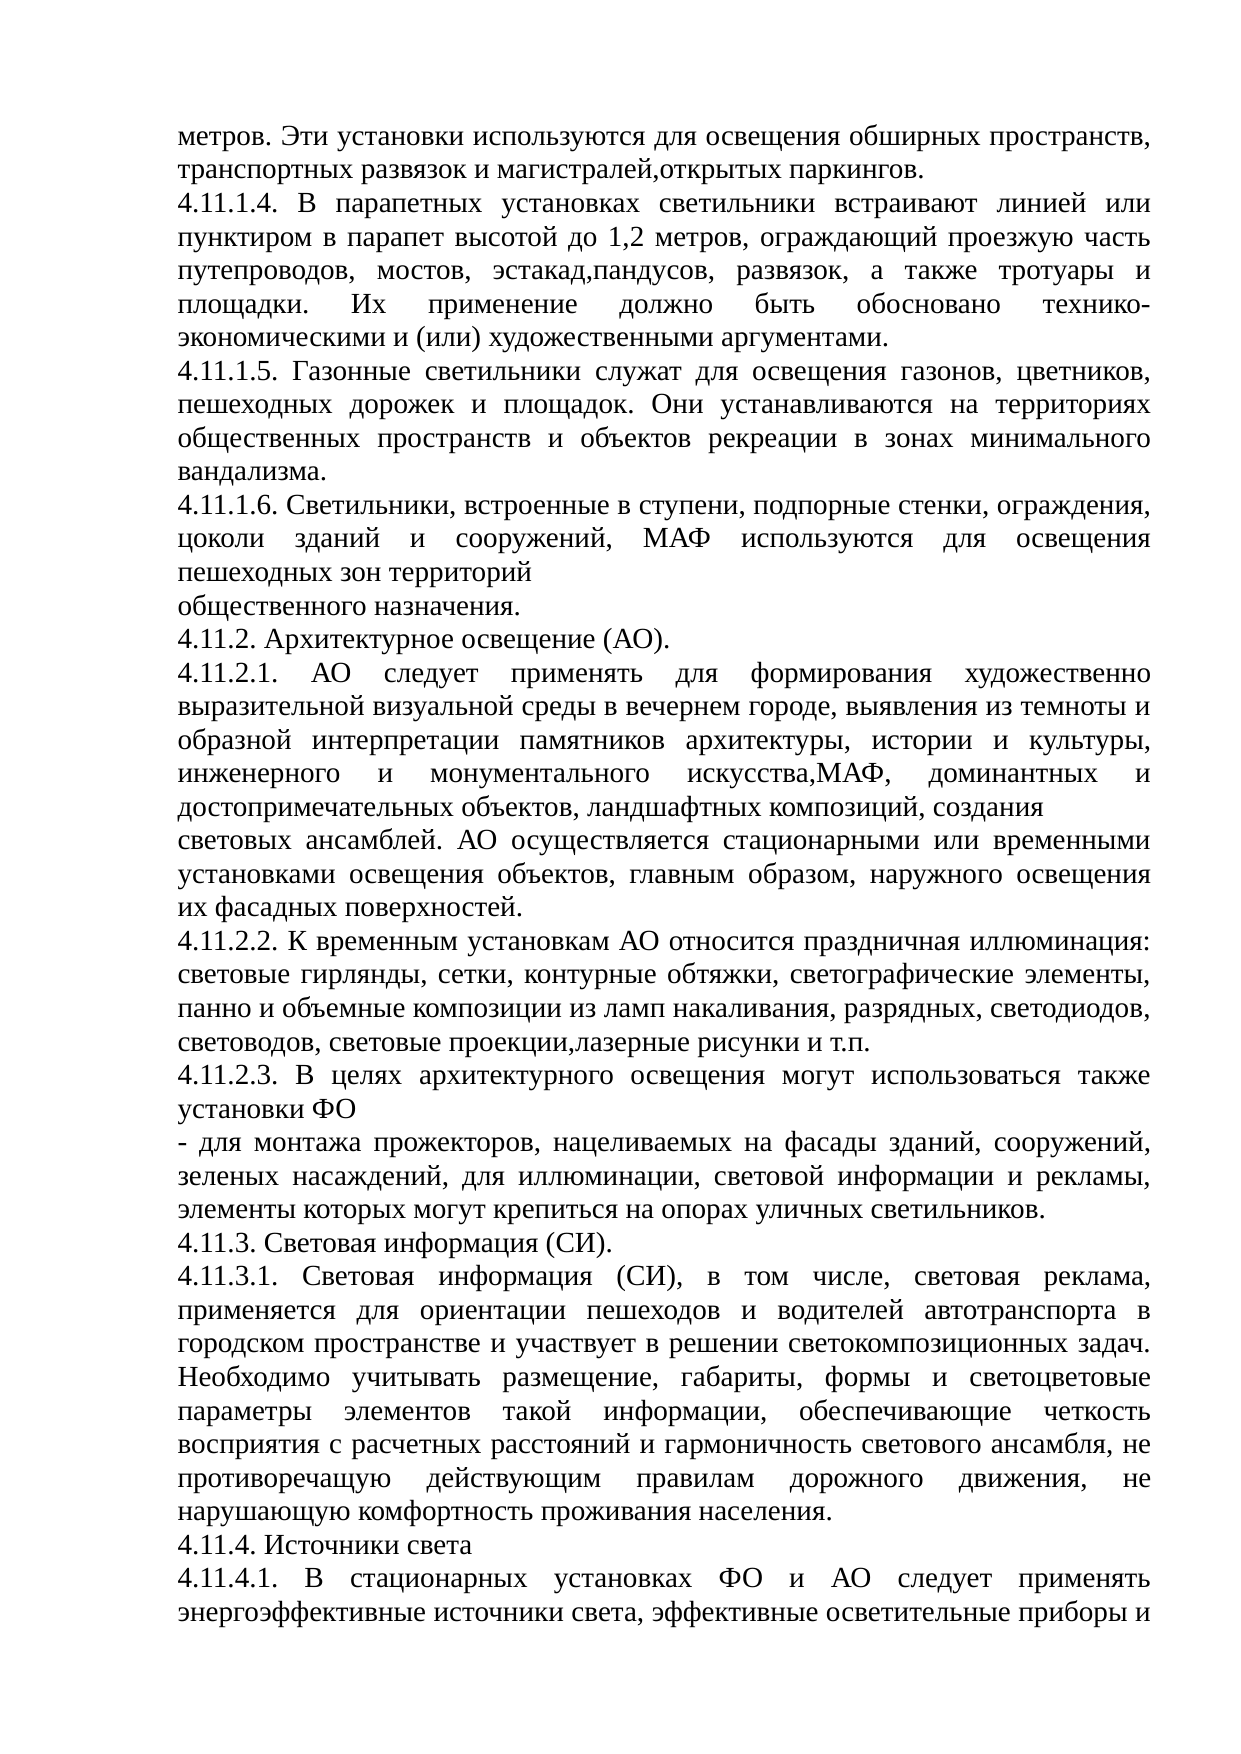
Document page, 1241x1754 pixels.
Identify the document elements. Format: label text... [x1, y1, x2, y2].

text 4.11.1.6. Светильники, встроенные в ступени, подпорные стенки, ограждения, цоколи зданий и сооружений, МАФ используются для освещения пешеходных зон территорий [177, 487, 1152, 588]
text общественного назначения. [177, 588, 1152, 621]
text - для монтажа прожекторов, нацеливаемых на фасады зданий, сооружений, зеленых насаждений, для иллюминации, световой информации и рекламы, элементы которых могут крепиться на опорах уличных светильников. [177, 1124, 1152, 1225]
text 4.11.3.1. Световая информация (СИ), в том числе, световая реклама, применяется для ориентации пешеходов и водителей автотранспорта в городском пространстве и участвует в решении светокомпозиционных задач. Необходимо учитывать размещение, габариты, формы и светоцветовые параметры элементов такой информации, обеспечивающие четкость восприятия с расчетных расстояний и гармоничность светового ансамбля, не противоречащую действующим правилам дорожного движения, не нарушающую комфортность проживания населения. [177, 1258, 1152, 1527]
text 4.11.3. Световая информация (СИ). [177, 1225, 1152, 1258]
text 4.11.2. Архитектурное освещение (АО). [177, 621, 1152, 655]
text световых ансамблей. АО осуществляется стационарными или временными установками освещения объектов, главным образом, наружного освещения их фасадных поверхностей. [177, 822, 1152, 923]
text 4.11.2.1. АО следует применять для формирования художественно выразительной визуальной среды в вечернем городе, выявления из темноты и образной интерпретации памятников архитектуры, истории и культуры, инженерного и монументального искусства,МАФ, доминантных и достопримечательных объектов, ландшафтных композиций, создания [177, 655, 1152, 822]
text 4.11.4.1. В стационарных установках ФО и АО следует применять энергоэффективные источники света, эффективные осветительные приборы и [177, 1560, 1152, 1627]
text 4.11.2.2. К временным установкам АО относится праздничная иллюминация: световые гирлянды, сетки, контурные обтяжки, светографические элементы, панно и объемные композиции из ламп накаливания, разрядных, светодиодов, световодов, световые проекции,лазерные рисунки и т.п. [177, 923, 1152, 1057]
text 4.11.1.5. Газонные светильники служат для освещения газонов, цветников, пешеходных дорожек и площадок. Они устанавливаются на территориях общественных пространств и объектов рекреации в зонах минимального вандализма. [177, 353, 1152, 487]
text 4.11.4. Источники света [177, 1527, 1152, 1560]
text 4.11.2.3. В целях архитектурного освещения могут использоваться также установки ФО [177, 1057, 1152, 1124]
text метров. Эти установки используются для освещения обширных пространств, транспортных развязок и магистралей,открытых паркингов. [177, 118, 1152, 185]
text 4.11.1.4. В парапетных установках светильники встраивают линией или пунктиром в парапет высотой до 1,2 метров, ограждающий проезжую часть путепроводов, мостов, эстакад,пандусов, развязок, а также тротуары и площадки. Их применение должно быть обосновано технико-экономическими и (или) художественными аргументами. [177, 185, 1152, 353]
